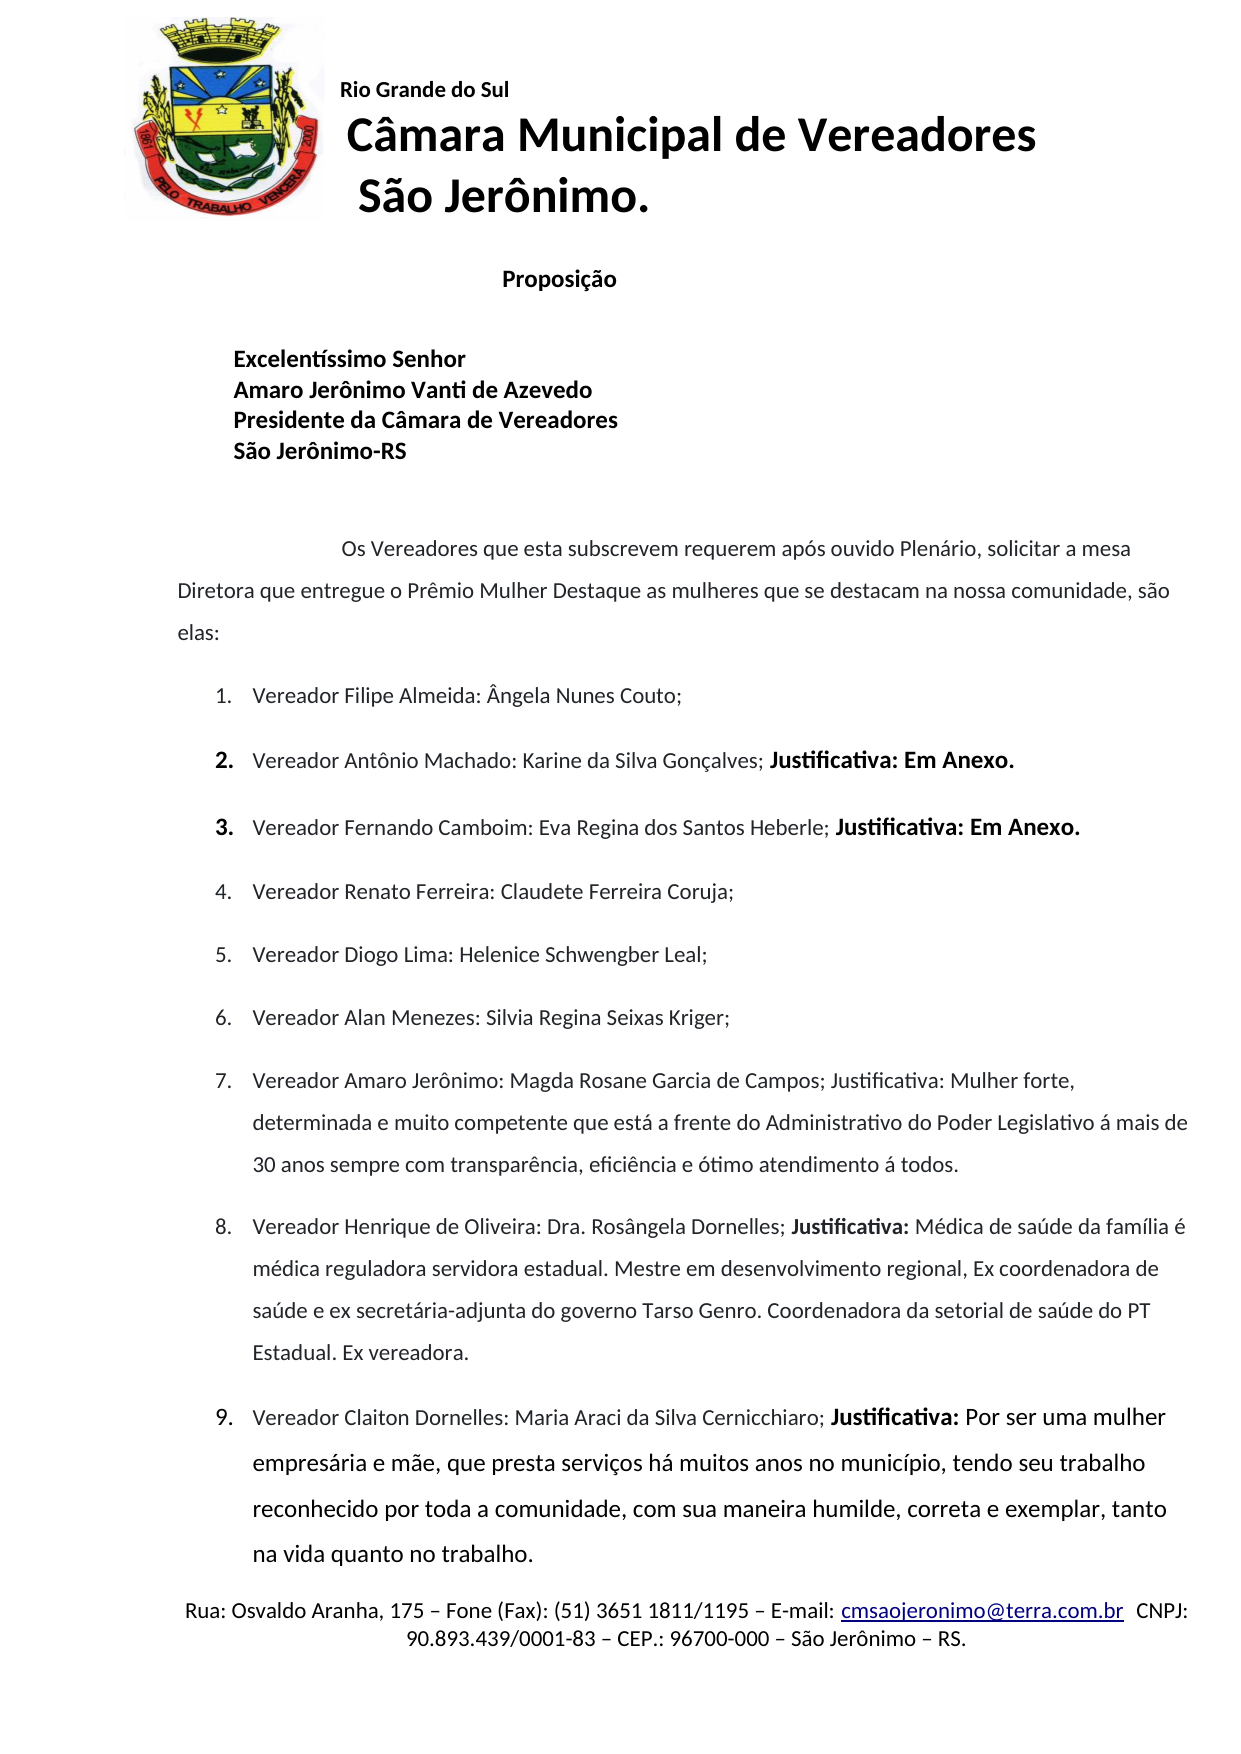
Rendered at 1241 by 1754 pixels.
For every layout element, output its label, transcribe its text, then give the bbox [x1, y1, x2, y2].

list Vereador Diogo Lima: Helenice Schwengber Leal; [215, 940, 1196, 968]
list Vereador Amaro Jerônimo: Magda Rosane Garcia de Campos; Justificativa: Mulher forte, determinada e muito competente que está a frente do Administrativo do Poder Legislativo á mais de 30 anos sempre com transparência, eficiência e ótimo atendimento á todos. [215, 1066, 1196, 1178]
list Vereador Claiton Dornelles: Maria Araci da Silva Cernicchiaro; Justificativa: Por ser uma mulher empresária e mãe, que presta serviços há muitos anos no município, tendo seu trabalho reconhecido por toda a comunidade, com sua maneira humilde, correta e exemplar, tanto na vida quanto no trabalho. [215, 1401, 1196, 1569]
list Vereador Renato Ferreira: Claudete Ferreira Coruja; [215, 877, 1196, 905]
list Vereador Alan Menezes: Silvia Regina Seixas Kriger; [215, 1003, 1196, 1031]
list Vereador Antônio Machado: Karine da Silva Gonçalves; Justificativa: Em Anexo. [215, 744, 1196, 775]
list Vereador Filipe Almeida: Ângela Nunes Couto; [215, 681, 1196, 709]
picture [124, 17, 325, 221]
list Vereador Henrique de Oliveira: Dra. Rosângela Dornelles; Justificativa: Médica de saúde da família é médica reguladora servidora estadual. Mestre em desenvolvimento regional, Ex coordenadora de saúde e ex secretária-adjunta do governo Tarso Genro. Coordenadora da setorial de saúde do PT Estadual. Ex vereadora. [215, 1212, 1196, 1366]
text Excelentíssimo Senhor Amaro Jerônimo Vanti de Azevedo Presidente da Câmara de Vereadores São Jerônimo-RS [233, 343, 1159, 466]
text Os Vereadores que esta subscrevem requerem após ouvido Plenário, solicitar a mesa Diretora que entregue o Prêmio Mulher Destaque as mulheres que se destacam na nossa comunidade, são elas: [177, 532, 1192, 647]
list Vereador Fernando Camboim: Eva Regina dos Santos Heberle; Justificativa: Em Anexo. [215, 811, 1196, 841]
text Proposição [502, 263, 1158, 294]
